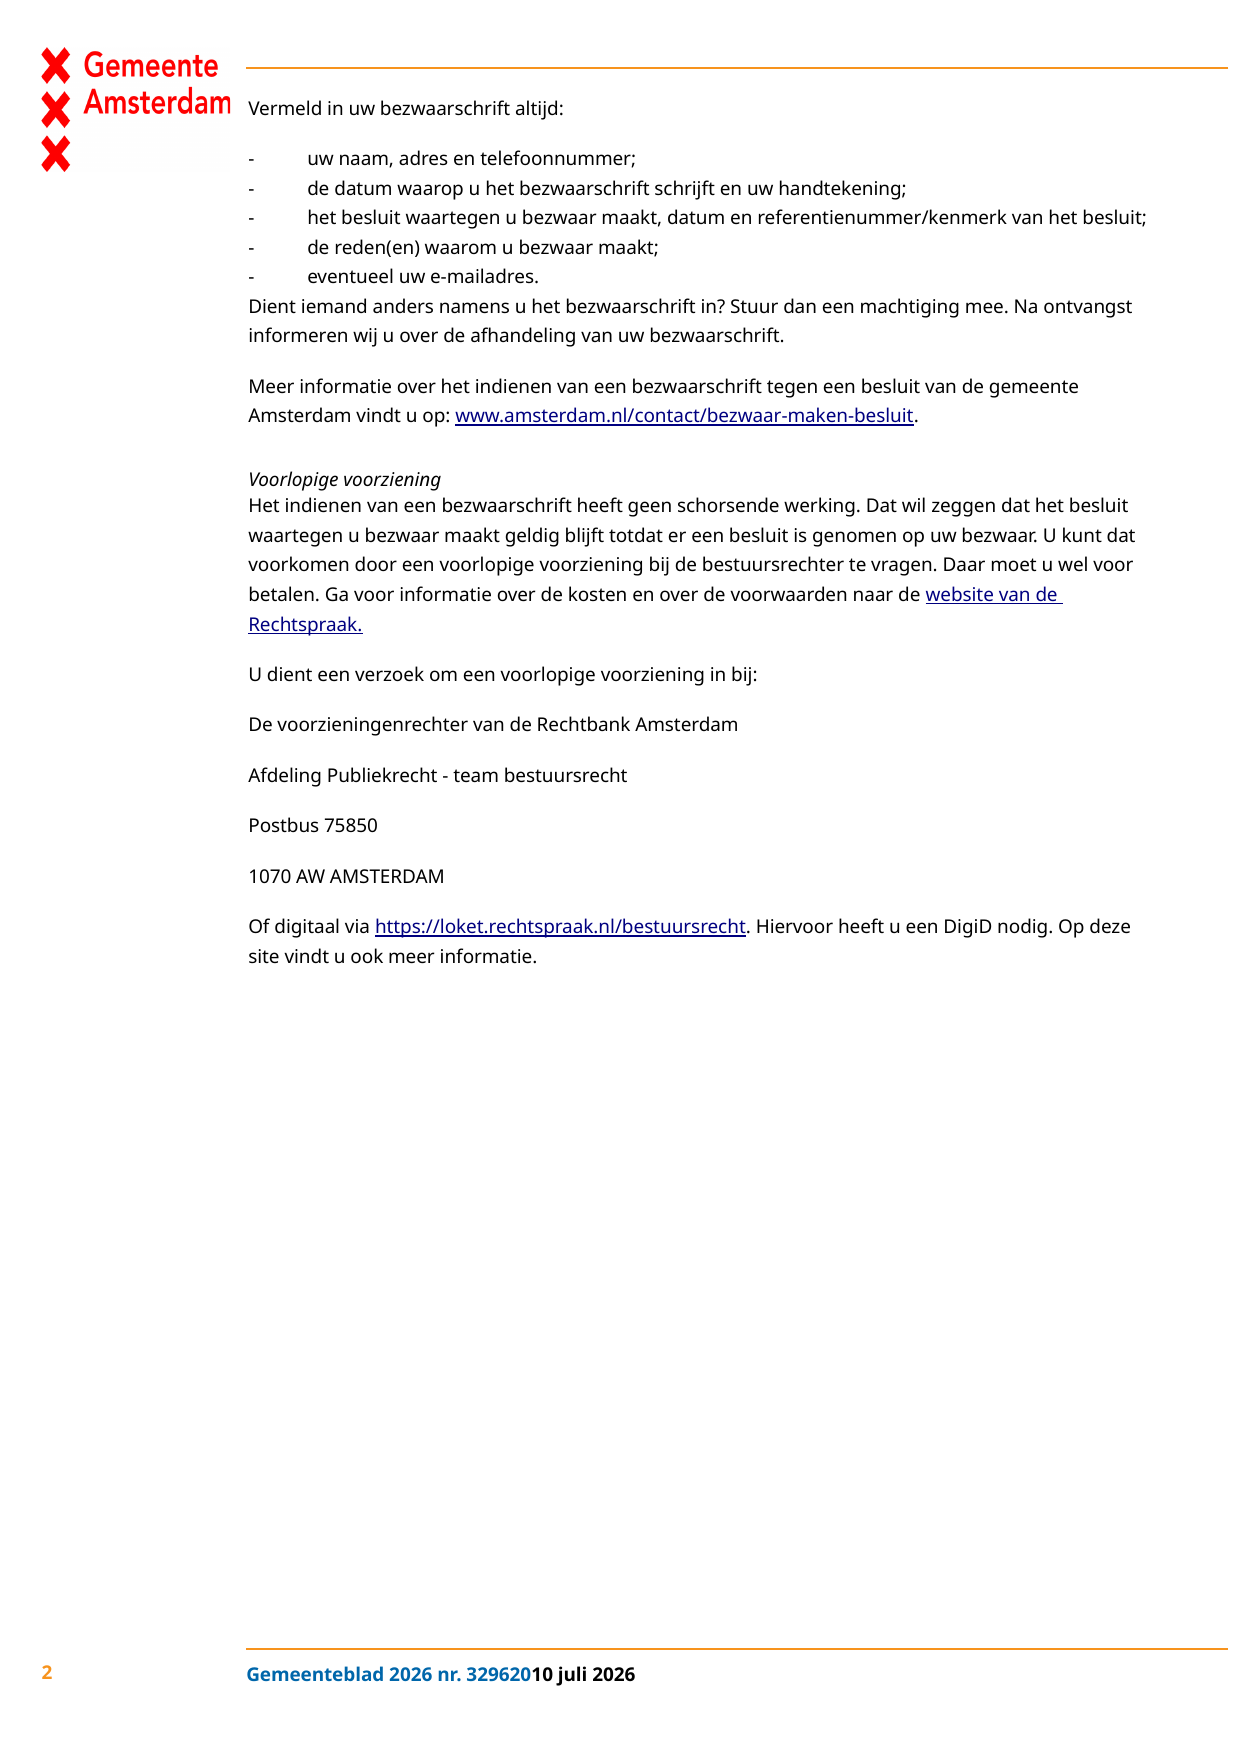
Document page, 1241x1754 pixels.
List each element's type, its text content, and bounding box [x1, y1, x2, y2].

text De voorzieningenrechter van de Rechtbank Amsterdam [248, 712, 1152, 737]
picture [41, 47, 231, 172]
text Of digitaal via https://loket.rechtspraak.nl/bestuursrecht. Hiervoor heeft u een DigiD nodig. Op deze site vindt u ook meer informatie. [248, 913, 1152, 968]
text Voorlopige voorziening [248, 467, 1152, 492]
list de reden(en) waarom u bezwaar maakt; [248, 234, 1152, 260]
text Dient iemand anders namens u het bezwaarschrift in? Stuur dan een machtiging mee. Na ontvangst informeren wij u over de afhandeling van uw bezwaarschrift. [248, 293, 1152, 348]
text Postbus 75850 [248, 812, 1152, 838]
list eventueel uw e-mailadres. [248, 263, 1152, 289]
text Het indienen van een bezwaarschrift heeft geen schorsende werking. Dat wil zeggen dat het besluit waartegen u bezwaar maakt geldig blijft totdat er een besluit is genomen op uw bezwaar. U kunt dat voorkomen door een voorlopige voorziening bij de bestuursrechter te vragen. Daar moet u wel voor betalen. Ga voor informatie over de kosten en over de voorwaarden naar de website van de Rechtspraak. [248, 492, 1152, 636]
text Afdeling Publiekrecht - team bestuursrecht [248, 762, 1152, 788]
text 1070 AW AMSTERDAM [248, 863, 1152, 888]
text Meer informatie over het indienen van een bezwaarschrift tegen een besluit van de gemeente Amsterdam vindt u op: www.amsterdam.nl/contact/bezwaar-maken-besluit. [248, 373, 1152, 428]
text U dient een verzoek om een voorlopige voorziening in bij: [248, 661, 1152, 687]
text Vermeld in uw bezwaarschrift altijd: [248, 95, 1152, 121]
list uw naam, adres en telefoonnummer; [248, 145, 1152, 171]
list de datum waarop u het bezwaarschrift schrijft en uw handtekening; [248, 175, 1152, 201]
list het besluit waartegen u bezwaar maakt, datum en referentienummer/kenmerk van het besluit; [248, 204, 1152, 230]
